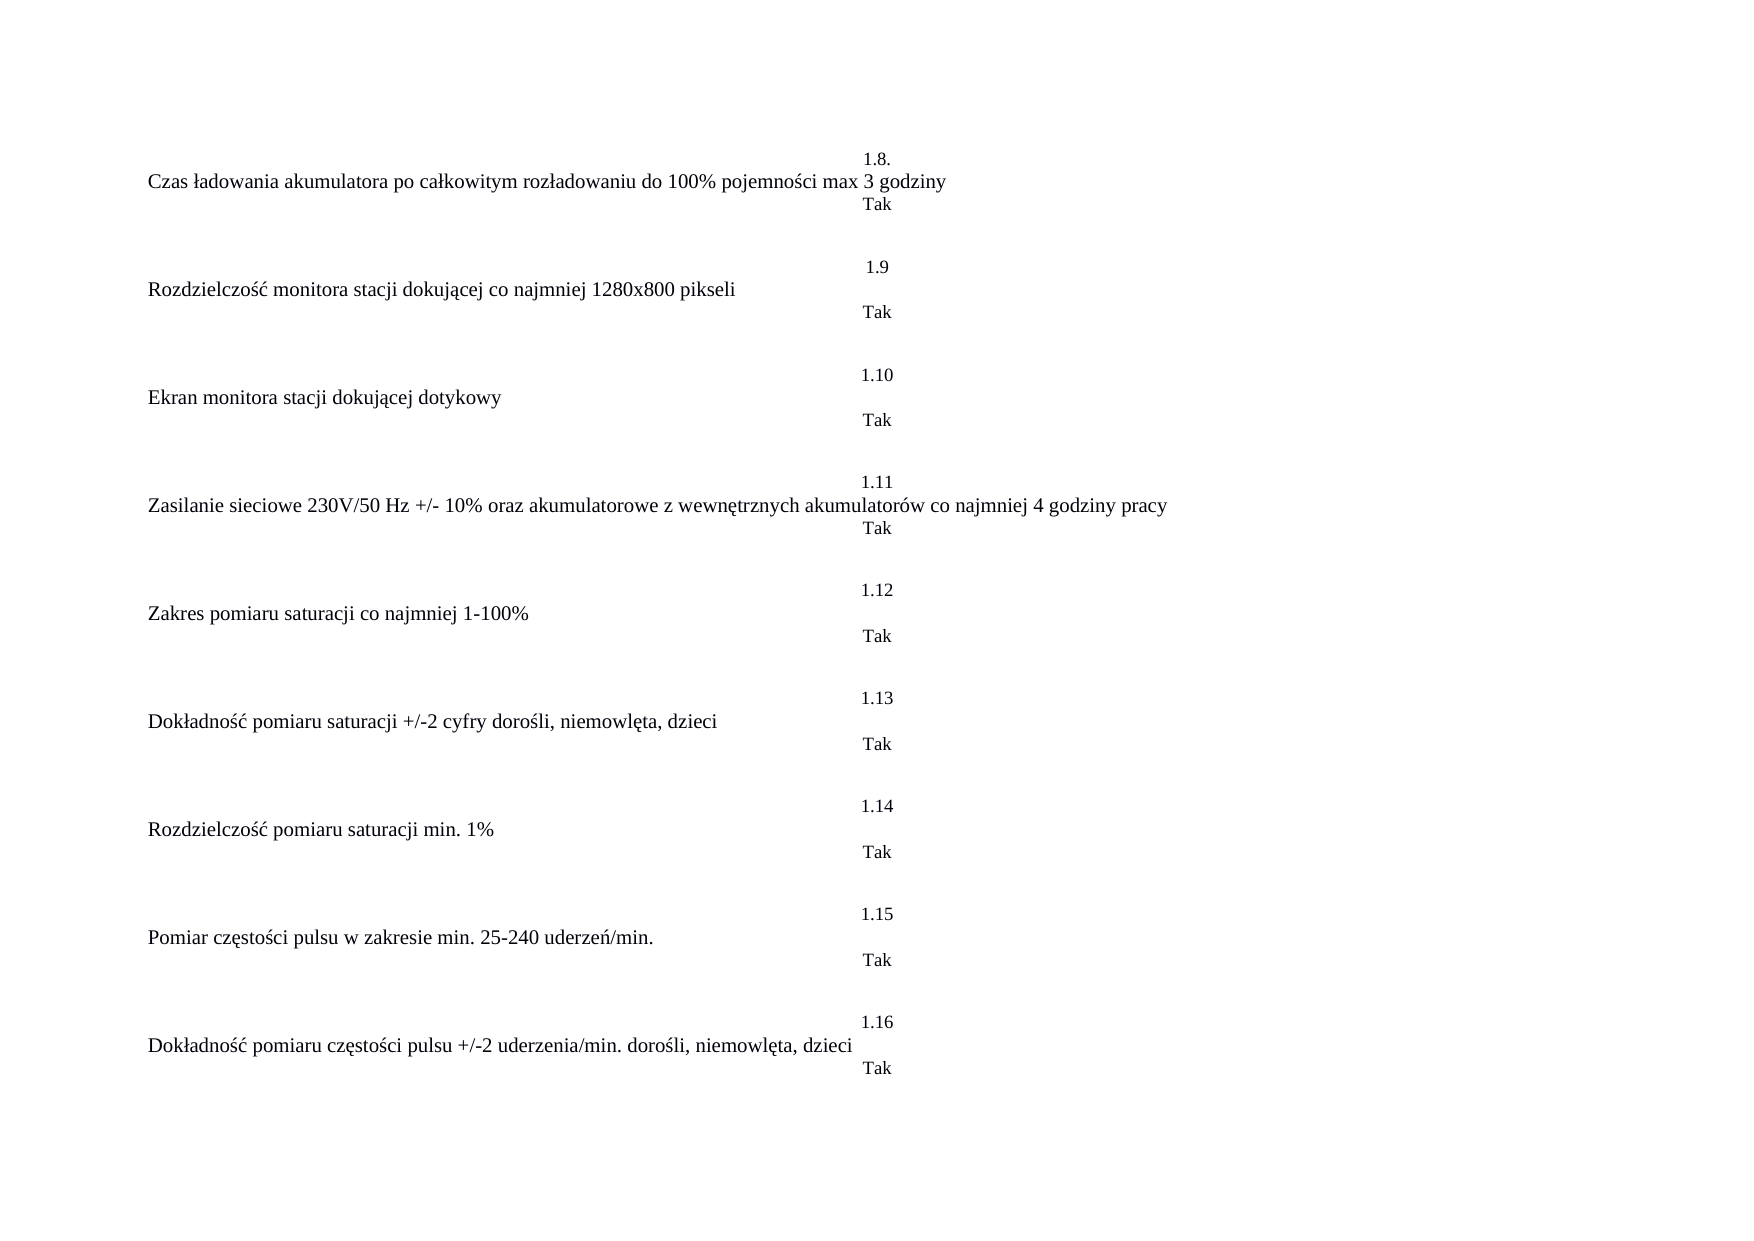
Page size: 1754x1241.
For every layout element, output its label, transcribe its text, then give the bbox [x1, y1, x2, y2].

text Tak [148, 733, 1606, 754]
text Zakres pomiaru saturacji co najmniej 1-100% [148, 601, 1606, 625]
text Pomiar częstości pulsu w zakresie min. 25-240 uderzeń/min. [148, 925, 1606, 949]
text Rozdzielczość monitora stacji dokującej co najmniej 1280x800 pikseli [148, 277, 1606, 301]
text 1.8. [148, 148, 1606, 169]
text 1.9 [148, 256, 1606, 277]
text 1.14 [148, 795, 1606, 817]
text 1.15 [148, 903, 1606, 925]
text 1.12 [148, 579, 1606, 601]
text Tak [148, 841, 1606, 862]
text Tak [148, 301, 1606, 323]
text 1.11 [148, 471, 1606, 493]
text Tak [148, 949, 1606, 970]
text Dokładność pomiaru częstości pulsu +/-2 uderzenia/min. dorośli, niemowlęta, dzieci [148, 1033, 1606, 1057]
text Tak [148, 409, 1606, 431]
text Tak [148, 517, 1606, 539]
text Zasilanie sieciowe 230V/50 Hz +/- 10% oraz akumulatorowe z wewnętrznych akumulatorów co najmniej 4 godziny pracy [148, 493, 1606, 517]
text Tak [148, 193, 1606, 215]
text Tak [148, 625, 1606, 647]
text 1.13 [148, 687, 1606, 709]
text Tak [148, 1057, 1606, 1078]
text Ekran monitora stacji dokującej dotykowy [148, 385, 1606, 409]
text Czas ładowania akumulatora po całkowitym rozładowaniu do 100% pojemności max 3 godziny [148, 169, 1606, 193]
text 1.10 [148, 363, 1606, 385]
text Dokładność pomiaru saturacji +/-2 cyfry dorośli, niemowlęta, dzieci [148, 709, 1606, 733]
text 1.16 [148, 1011, 1606, 1033]
text Rozdzielczość pomiaru saturacji min. 1% [148, 817, 1606, 841]
